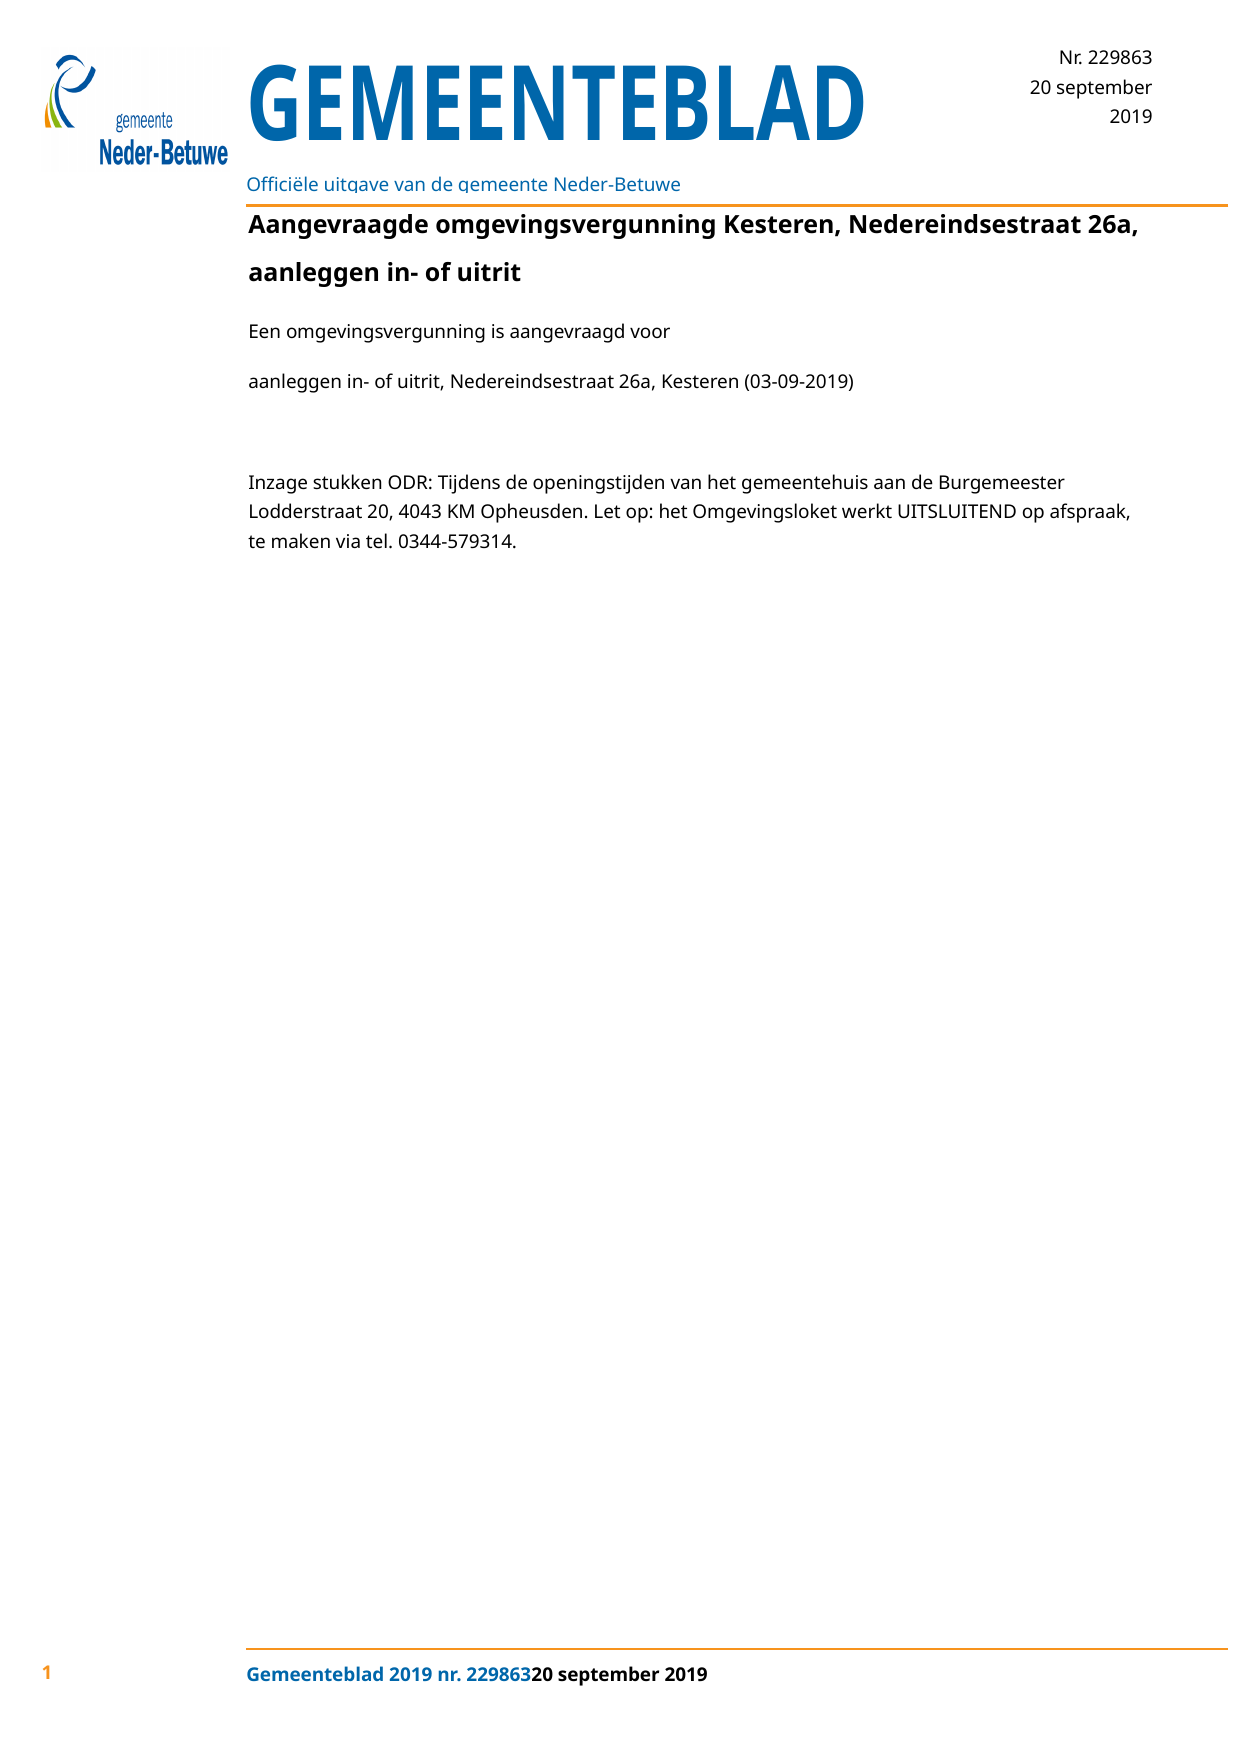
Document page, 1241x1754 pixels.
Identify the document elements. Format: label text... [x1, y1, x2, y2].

picture [41, 47, 231, 172]
text Een omgevingsvergunning is aangevraagd voor [248, 318, 1152, 344]
text Inzage stukken ODR: Tijdens de openingstijden van het gemeentehuis aan de Burgemeester Lodderstraat 20, 4043 KM Opheusden. Let op: het Omgevingsloket werkt UITSLUITEND op afspraak, te maken via tel. 0344-579314. [248, 469, 1152, 554]
text Aangevraagde omgevingsvergunning Kesteren, Nedereindsestraat 26a, aanleggen in- of uitrit [248, 207, 1152, 288]
text aanleggen in- of uitrit, Nedereindsestraat 26a, Kesteren (03-09-2019) [248, 368, 1152, 394]
